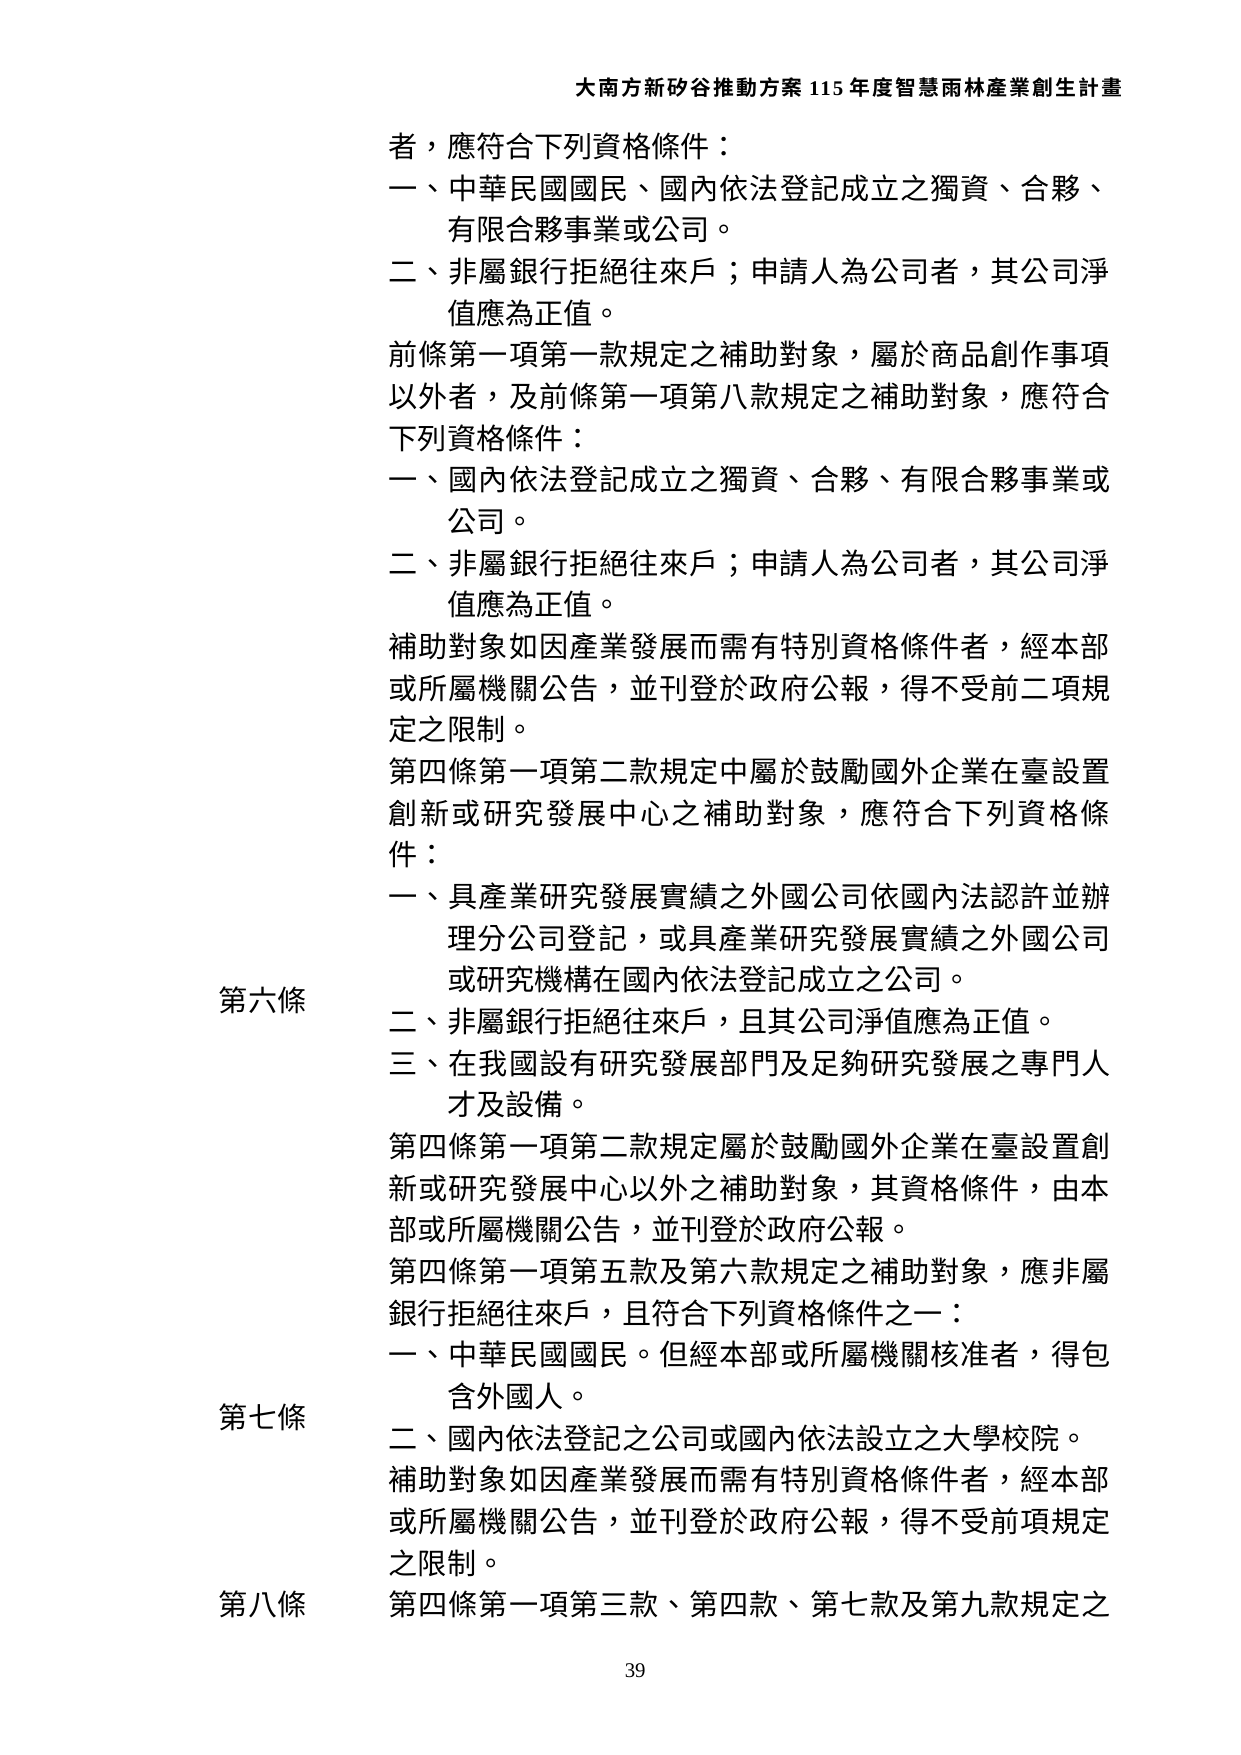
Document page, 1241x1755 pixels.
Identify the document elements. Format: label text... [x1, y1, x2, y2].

table_cell 第六條 [148, 749, 377, 1249]
table_cell 第八條 [148, 1583, 377, 1624]
table_cell 第四條第一項第二款規定中屬於鼓勵國外企業在臺設置創新或研究發展中心之補助對象，應符合下列資格條件： 一、具產業研究發展實績之外國公司依國內法認許並辦理分公司登記，或具產業研究發展實績之外國公司或研究機構在國內依法登記成立之公司。 二、非屬銀行拒絕往來戶，且其公司淨值應為正值。 三、在我國設有研究發展部門及足夠研究發展之專門人才及設備。 第四條第一項第二款規定屬於鼓勵國外企業在臺設置創新或研究發展中心以外之補助對象，其資格條件，由本部或所屬機關公告，並刊登於政府公報。 [377, 749, 1122, 1249]
table_cell 第四條第一項第五款及第六款規定之補助對象，應非屬銀行拒絕往來戶，且符合下列資格條件之一： 一、中華民國國民。但經本部或所屬機關核准者，得包含外國人。 二、國內依法登記之公司或國內依法設立之大學校院。 補助對象如因產業發展而需有特別資格條件者，經本部或所屬機關公告，並刊登於政府公報，得不受前項規定之限制。 [377, 1249, 1122, 1582]
table_cell 者，應符合下列資格條件： 一、中華民國國民、國內依法登記成立之獨資、合夥、有限合夥事業或公司。 二、非屬銀行拒絕往來戶；申請人為公司者，其公司淨值應為正值。 前條第一項第一款規定之補助對象，屬於商品創作事項以外者，及前條第一項第八款規定之補助對象，應符合下列資格條件： 一、國內依法登記成立之獨資、合夥、有限合夥事業或公司。 二、非屬銀行拒絕往來戶；申請人為公司者，其公司淨值應為正值。 補助對象如因產業發展而需有特別資格條件者，經本部或所屬機關公告，並刊登於政府公報，得不受前二項規定之限制。 [377, 124, 1122, 749]
table_cell 第七條 [148, 1249, 377, 1582]
table_cell 第四條第一項第三款、第四款、第七款及第九款規定之 [377, 1583, 1122, 1624]
table_cell [148, 124, 377, 749]
